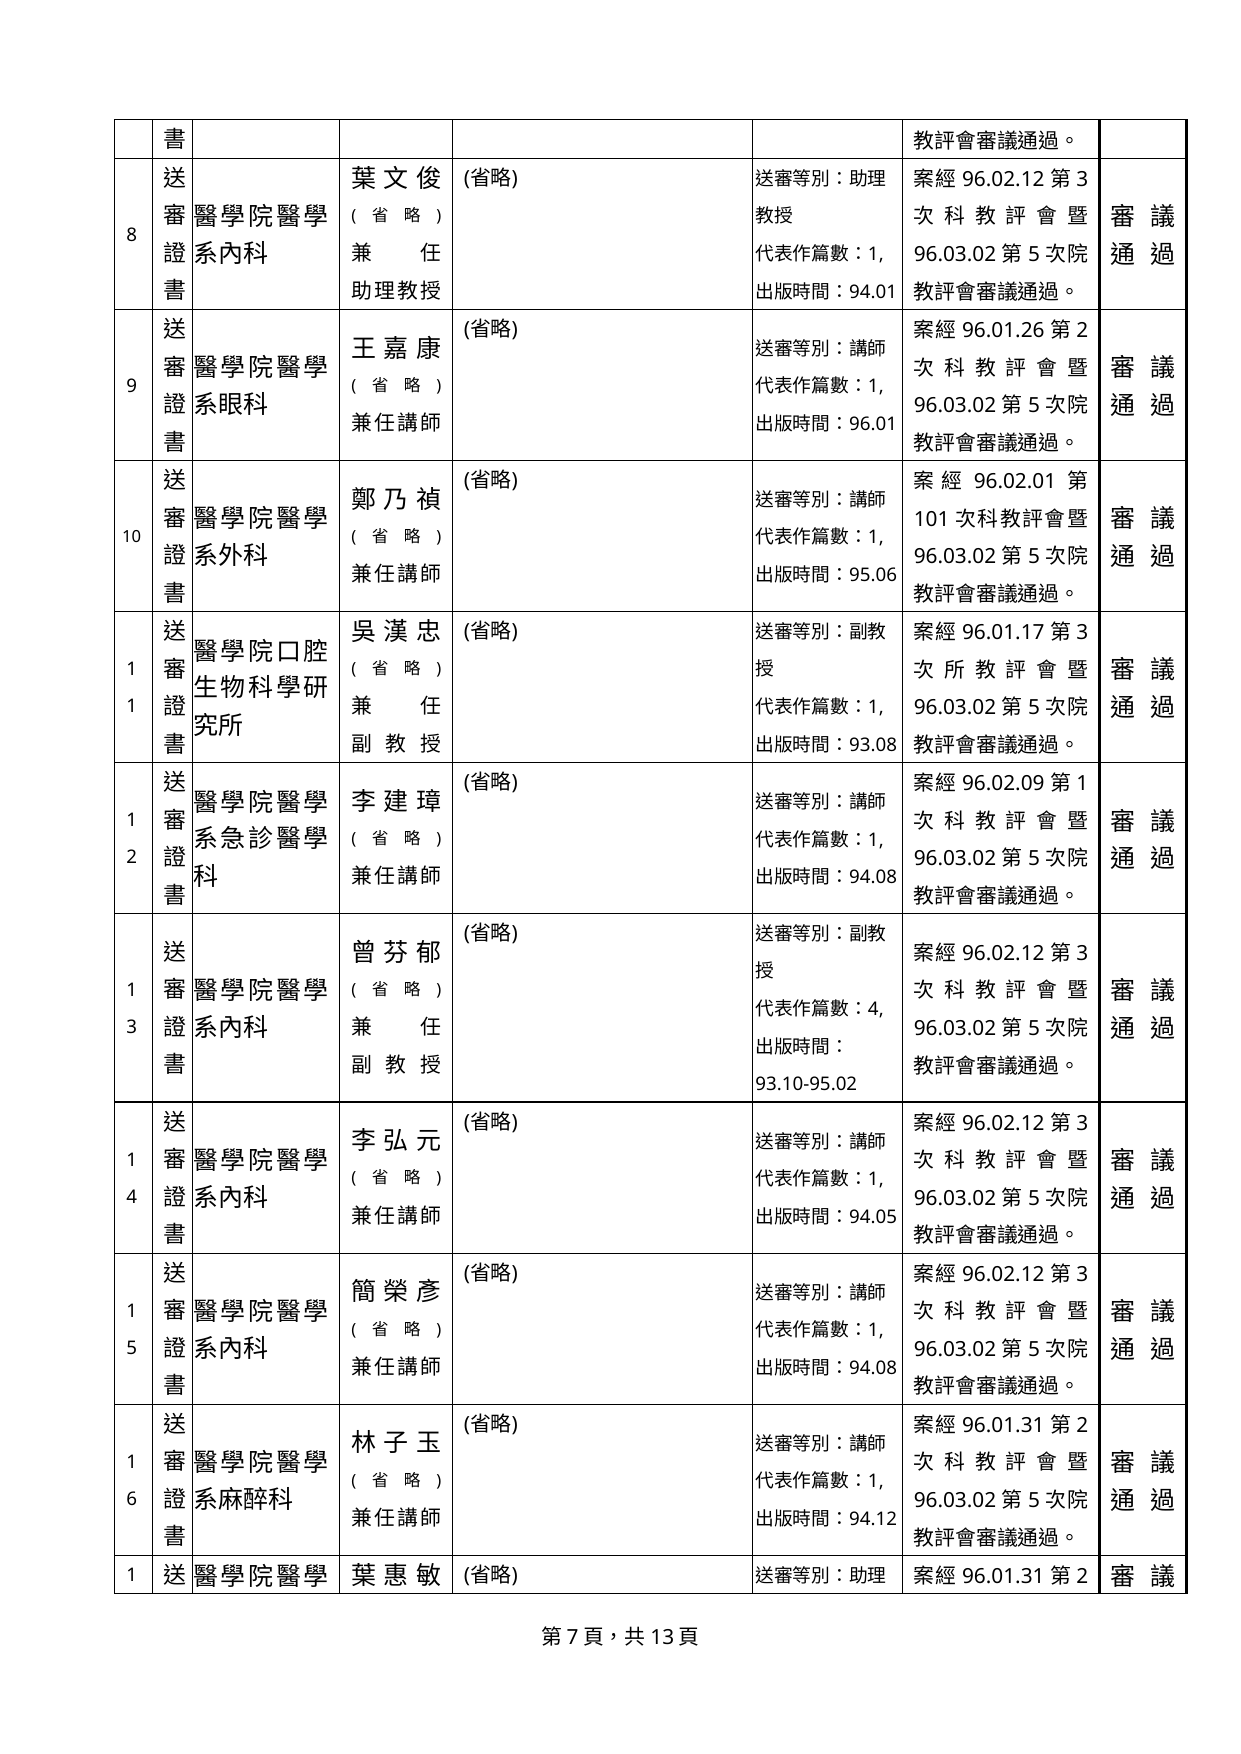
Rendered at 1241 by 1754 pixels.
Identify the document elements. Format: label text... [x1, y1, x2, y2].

table_cell 送審等別：講師 代表作篇數：1, 出版時間：94.08 [753, 1254, 902, 1403]
table_cell 曾芬郁 (省略) 兼任 副教授 [340, 914, 452, 1101]
table_cell 1 [115, 1556, 152, 1593]
table_cell (省略) [453, 612, 752, 762]
table_cell 案經96.01.31第2次科教評會暨96.03.02第5次院教評會審議通過。 [903, 1405, 1098, 1554]
table_cell 案經96.01.26第2次科教評會暨96.03.02第5次院教評會審議通過。 [903, 310, 1098, 460]
table_cell [1101, 120, 1185, 158]
table_cell [453, 120, 752, 158]
table_cell (省略) [453, 914, 752, 1101]
table_cell 醫學院醫學系麻醉科 [193, 1405, 339, 1554]
table_cell 送審證書 [153, 1405, 192, 1554]
table_cell 葉惠敏 [340, 1556, 452, 1593]
table_cell 案經96.02.12第3次科教評會暨96.03.02第5次院教評會審議通過。 [903, 914, 1098, 1101]
table_cell [115, 120, 152, 158]
table_cell [193, 120, 339, 158]
table_cell 送審證書 [153, 159, 192, 309]
table_cell 送審證書 [153, 763, 192, 913]
table_cell 送審等別：副教授 代表作篇數：4, 出版時間：93.10-95.02 [753, 914, 902, 1101]
table_cell 送審證書 [153, 1254, 192, 1403]
table_cell (省略) [453, 159, 752, 309]
table_cell 送審證書 [153, 461, 192, 611]
table_cell 案經96.01.31第2 [903, 1556, 1098, 1593]
table_cell 審議通過 [1101, 763, 1185, 913]
table_cell 李建璋 (省略) 兼任講師 [340, 763, 452, 913]
table_cell 送審等別：講師 代表作篇數：1, 出版時間：95.06 [753, 461, 902, 611]
table_cell 送審等別：講師 代表作篇數：1, 出版時間：96.01 [753, 310, 902, 460]
table_cell 醫學院醫學系急診醫學科 [193, 763, 339, 913]
table_cell 書 [153, 120, 192, 158]
table_cell (省略) [453, 1556, 752, 1593]
table_cell 案經96.02.01第101次科教評會暨96.03.02第5次院教評會審議通過。 [903, 461, 1098, 611]
table_cell 8 [115, 159, 152, 309]
table_cell 13 [115, 914, 152, 1101]
table_cell 醫學院醫學系內科 [193, 1103, 339, 1252]
table_cell 送審證書 [153, 1103, 192, 1252]
table_cell 案經96.02.09第1次科教評會暨96.03.02第5次院教評會審議通過。 [903, 763, 1098, 913]
table_cell (省略) [453, 1254, 752, 1403]
table_cell 11 [115, 612, 152, 762]
table_cell 醫學院醫學系內科 [193, 1254, 339, 1403]
table_cell (省略) [453, 763, 752, 913]
table_cell 審議通過 [1101, 1254, 1185, 1403]
table_cell 送審等別：副教授 代表作篇數：1, 出版時間：93.08 [753, 612, 902, 762]
table_cell 15 [115, 1254, 152, 1403]
table_cell (省略) [453, 1405, 752, 1554]
table_cell 審議通過 [1101, 159, 1185, 309]
table_cell 審議通過 [1101, 461, 1185, 611]
table_cell 送審等別：助理 [753, 1556, 902, 1593]
table_cell 送審等別：講師 代表作篇數：1, 出版時間：94.05 [753, 1103, 902, 1252]
table_cell 16 [115, 1405, 152, 1554]
table_cell 審議通過 [1101, 914, 1185, 1101]
table_cell 案經96.02.12第3次科教評會暨96.03.02第5次院教評會審議通過。 [903, 1103, 1098, 1252]
table_cell [340, 120, 452, 158]
table_cell [753, 120, 902, 158]
table_cell 送審等別：助理教授 代表作篇數：1, 出版時間：94.01 [753, 159, 902, 309]
table_cell 審議 [1101, 1556, 1185, 1593]
table_cell 審議通過 [1101, 310, 1185, 460]
table_cell (省略) [453, 1103, 752, 1252]
table_cell 王嘉康 (省略) 兼任講師 [340, 310, 452, 460]
table_cell 教評會審議通過。 [903, 120, 1098, 158]
table_cell 李弘元 (省略) 兼任講師 [340, 1103, 452, 1252]
table_cell 案經96.01.17第3次所教評會暨96.03.02第5次院教評會審議通過。 [903, 612, 1098, 762]
table_cell 14 [115, 1103, 152, 1252]
table_cell (省略) [453, 461, 752, 611]
table_cell 醫學院口腔生物科學研究所 [193, 612, 339, 762]
table_cell 審議通過 [1101, 1405, 1185, 1554]
table_cell 送審證書 [153, 310, 192, 460]
table_cell 9 [115, 310, 152, 460]
table_cell 林子玉 (省略) 兼任講師 [340, 1405, 452, 1554]
table_cell 醫學院醫學系內科 [193, 159, 339, 309]
table_cell 吳漢忠 (省略) 兼任 副教授 [340, 612, 452, 762]
table_cell 送審證書 [153, 612, 192, 762]
table_cell 醫學院醫學系外科 [193, 461, 339, 611]
table_cell 送 [153, 1556, 192, 1593]
table_cell 醫學院醫學系眼科 [193, 310, 339, 460]
table_cell 案經96.02.12第3次科教評會暨96.03.02第5次院教評會審議通過。 [903, 159, 1098, 309]
table_cell 醫學院醫學 [193, 1556, 339, 1593]
table_cell 送審等別：講師 代表作篇數：1, 出版時間：94.12 [753, 1405, 902, 1554]
table_cell 葉文俊 (省略) 兼任 助理教授 [340, 159, 452, 309]
table_cell 審議通過 [1101, 612, 1185, 762]
table_cell 送審證書 [153, 914, 192, 1101]
table_cell 醫學院醫學系內科 [193, 914, 339, 1101]
table_cell 簡榮彥 (省略) 兼任講師 [340, 1254, 452, 1403]
table_cell 12 [115, 763, 152, 913]
table_cell 送審等別：講師 代表作篇數：1, 出版時間：94.08 [753, 763, 902, 913]
table_cell 案經96.02.12第3次科教評會暨96.03.02第5次院教評會審議通過。 [903, 1254, 1098, 1403]
table_cell 10 [115, 461, 152, 611]
table_cell 鄭乃禎 (省略) 兼任講師 [340, 461, 452, 611]
table_cell 審議通過 [1101, 1103, 1185, 1252]
table_cell (省略) [453, 310, 752, 460]
